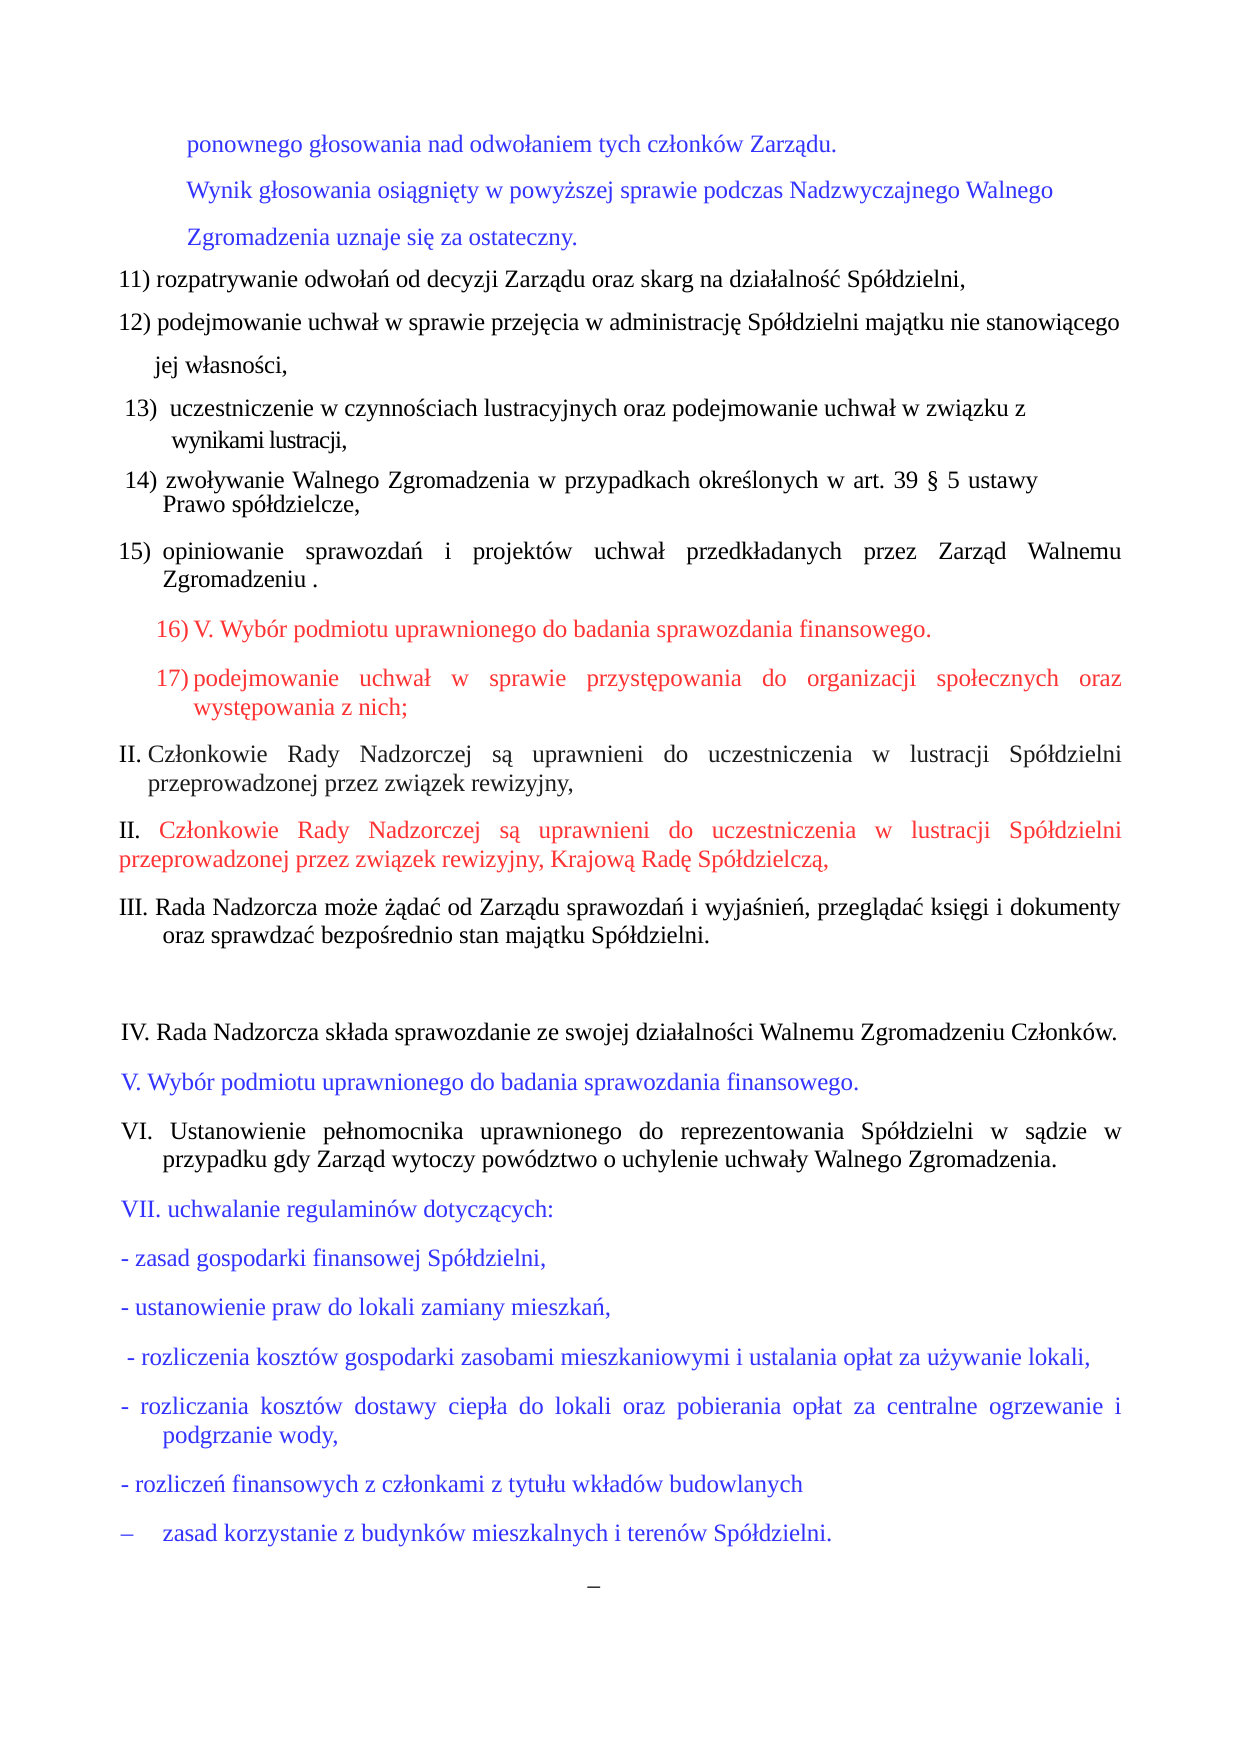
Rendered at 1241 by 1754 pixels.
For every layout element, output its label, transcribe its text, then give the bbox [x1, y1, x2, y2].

text Wynik głosowania osiągnięty w powyższej sprawie podczas Nadzwyczajnego Walnego [125, 164, 1122, 207]
list Członkowie Rady Nadzorczej są uprawnieni do uczestniczenia w lustracji Spółdzielni przeprowadzonej przez związek rewizyjny, [119, 739, 1122, 797]
text V. Wybór podmiotu uprawnionego do badania sprawozdania finansowego. [121, 1067, 1122, 1095]
text 12) podejmowanie uchwał w sprawie przejęcia w administrację Spółdzielni majątku nie stanowiącego [118, 297, 1122, 339]
list opiniowanie sprawozdań i projektów uchwał przedkładanych przez Zarząd Walnemu Zgromadzeniu . [118, 536, 1122, 593]
text - ustanowienie praw do lokali zamiany mieszkań, [121, 1292, 1122, 1321]
text - rozliczania kosztów dostawy ciepła do lokali oraz pobierania opłat za centralne ogrzewanie i podgrzanie wody, [121, 1391, 1122, 1448]
text - zasad gospodarki finansowej Spółdzielni, [121, 1243, 1122, 1272]
text II. Członkowie Rady Nadzorczej są uprawnieni do uczestniczenia w lustracji Spółdzielni przeprowadzonej przez związek rewizyjny, Krajową Radę Spółdzielczą, [119, 815, 1122, 873]
text - rozliczeń finansowych z członkami z tytułu wkładów budowlanych [121, 1469, 1122, 1498]
text 11) rozpatrywanie odwołań od decyzji Zarządu oraz skarg na działalność Spółdzielni, [118, 253, 1122, 296]
text 13) uczestniczenie w czynnościach lustracyjnych oraz podejmowanie uchwał w związku z [118, 383, 1122, 425]
text wynikami lustracji, [118, 425, 1122, 454]
list podejmowanie uchwał w sprawie przystępowania do organizacji społecznych oraz występowania z nich; [156, 663, 1122, 721]
list zasad korzystanie z budynków mieszkalnych i terenów Spółdzielni. [121, 1518, 1122, 1547]
text ponownego głosowania nad odwołaniem tych członków Zarządu. [125, 118, 1122, 161]
text Zgromadzenia uznaje się za ostateczny. [125, 211, 1122, 253]
text VII. uchwalanie regulaminów dotyczących: [121, 1194, 1122, 1223]
text 14) zwoływanie Walnego Zgromadzenia w przypadkach określonych w art. 39 § 5 ustawy Prawo spółdzielcze, [124, 469, 1038, 517]
text - rozliczenia kosztów gospodarki zasobami mieszkaniowymi i ustalania opłat za używanie lokali, [121, 1342, 1122, 1370]
list V. Wybór podmiotu uprawnionego do badania sprawozdania finansowego. [156, 614, 1122, 642]
text III. Rada Nadzorcza może żądać od Zarządu sprawozdań i wyjaśnień, przeglądać księgi i dokumenty oraz sprawdzać bezpośrednio stan majątku Spółdzielni. [119, 892, 1122, 949]
text IV. Rada Nadzorcza składa sprawozdanie ze swojej działalności Walnemu Zgromadzeniu Członków. [121, 1017, 1122, 1046]
text VI. Ustanowienie pełnomocnika uprawnionego do reprezentowania Spółdzielni w sądzie w przypadku gdy Zarząd wytoczy powództwo o uchylenie uchwały Walnego Zgromadzenia. [121, 1116, 1122, 1173]
text jej własności, [118, 339, 1122, 382]
